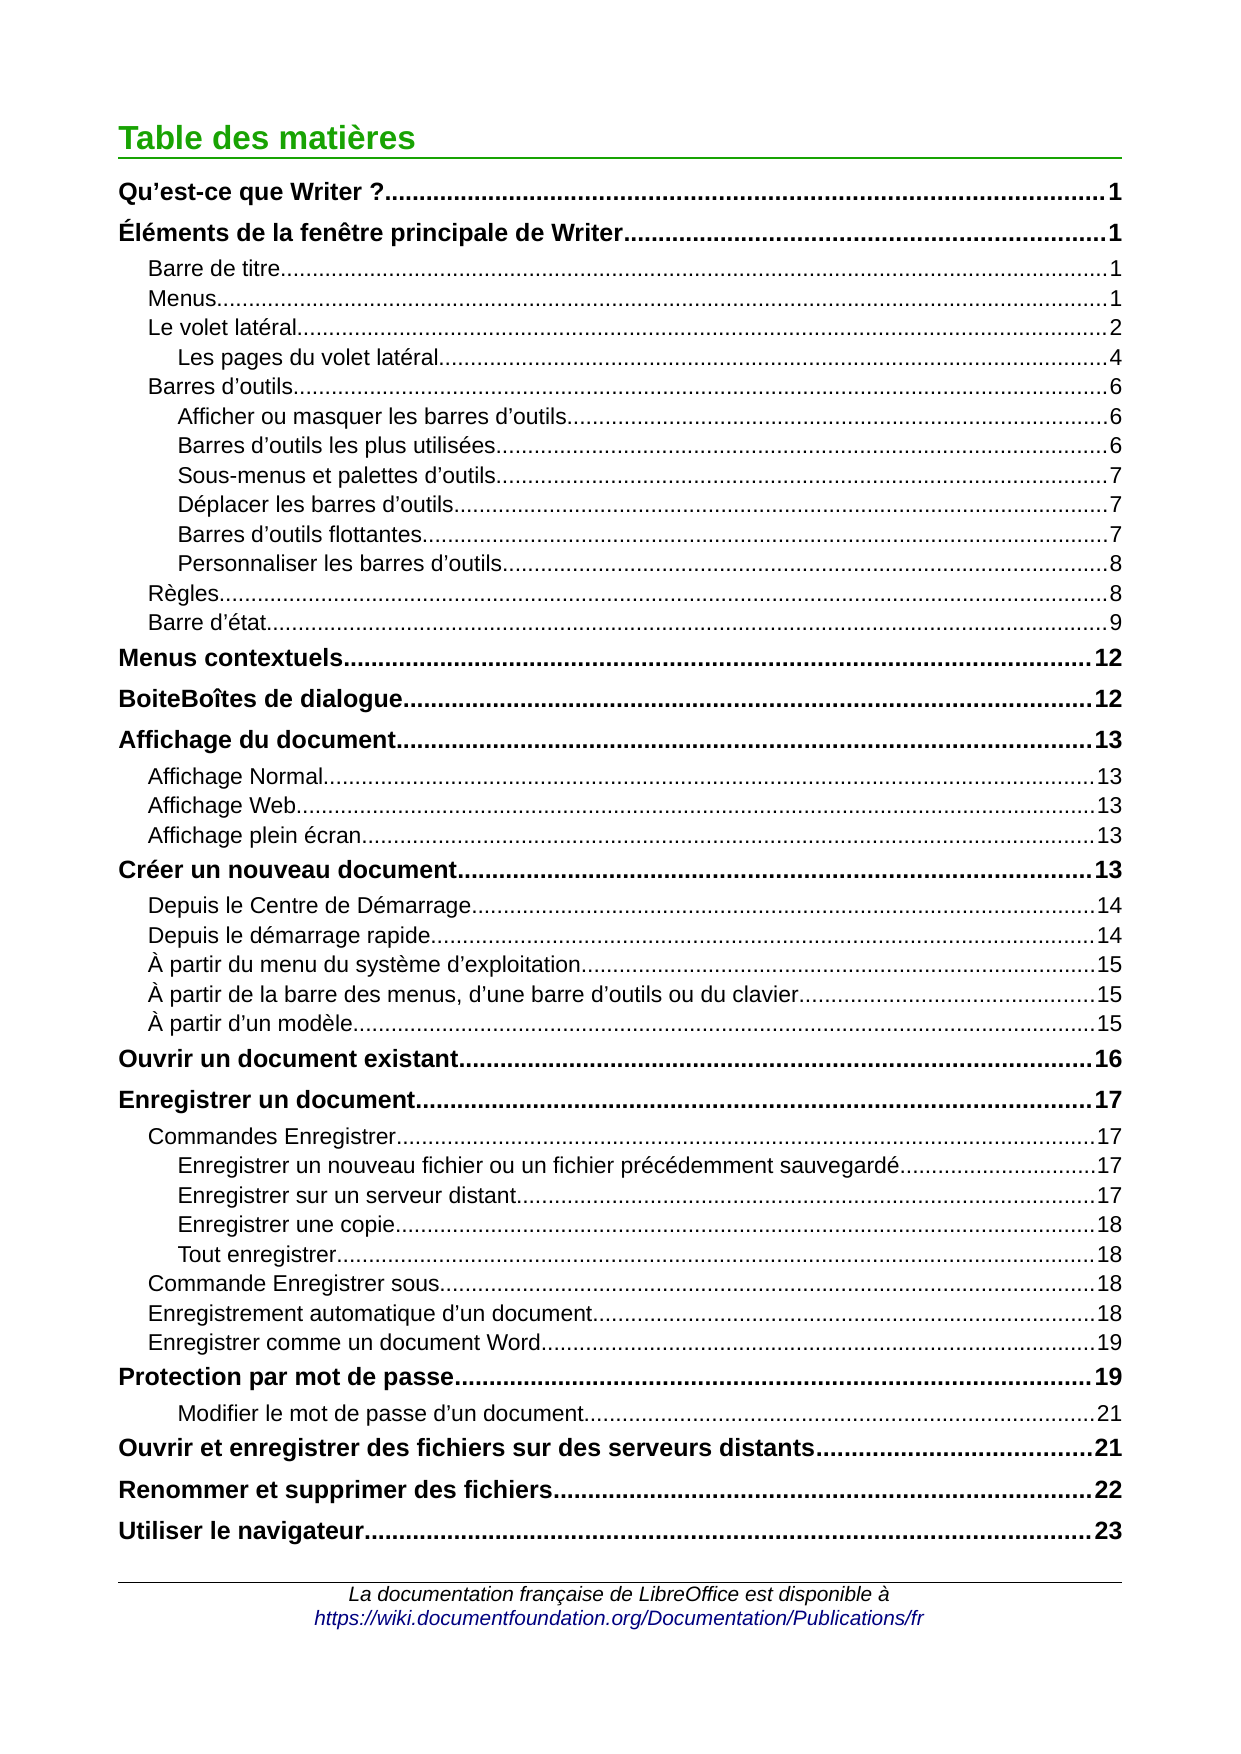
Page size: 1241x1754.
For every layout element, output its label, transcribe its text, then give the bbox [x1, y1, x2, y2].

text Déplacer les barres d’outils 7 [177, 489, 1122, 519]
text Menus contextuels 12 [118, 642, 1122, 672]
text Enregistrement automatique d’un document 18 [148, 1297, 1122, 1327]
text À partir d’un modèle 15 [148, 1008, 1122, 1038]
text Enregistrer un nouveau fichier ou un fichier précédemment sauvegardé 17 [177, 1150, 1122, 1179]
text Enregistrer une copie 18 [177, 1209, 1122, 1238]
text Affichage du document 13 [118, 725, 1122, 755]
text Créer un nouveau document 13 [118, 855, 1122, 884]
text Qu’est-ce que Writer ? 1 [118, 177, 1122, 206]
text Protection par mot de passe 19 [118, 1362, 1122, 1392]
text Enregistrer sur un serveur distant 17 [177, 1179, 1122, 1209]
text Éléments de la fenêtre principale de Writer 1 [118, 218, 1122, 247]
text Affichage Web 13 [148, 790, 1122, 819]
text Barre d’état 9 [148, 607, 1122, 637]
text Barre de titre 1 [148, 253, 1122, 283]
text Depuis le Centre de Démarrage 14 [148, 890, 1122, 920]
text Commande Enregistrer sous 18 [148, 1268, 1122, 1297]
text Règles 8 [148, 578, 1122, 607]
text Le volet latéral 2 [148, 312, 1122, 342]
subtitle Table des matières [118, 118, 1122, 157]
text Les pages du volet latéral 4 [177, 342, 1122, 371]
text Afficher ou masquer les barres d’outils 6 [177, 401, 1122, 430]
text Sous-menus et palettes d’outils 7 [177, 460, 1122, 489]
text À partir du menu du système d’exploitation 15 [148, 949, 1122, 979]
text Enregistrer comme un document Word 19 [148, 1327, 1122, 1356]
text Tout enregistrer 18 [177, 1238, 1122, 1268]
text Personnaliser les barres d’outils 8 [177, 548, 1122, 578]
text Renommer et supprimer des fichiers 22 [118, 1474, 1122, 1504]
text BoiteBoîtes de dialogue 12 [118, 684, 1122, 713]
text Barres d’outils les plus utilisées 6 [177, 430, 1122, 460]
text Affichage plein écran 13 [148, 819, 1122, 849]
text Ouvrir un document existant 16 [118, 1044, 1122, 1073]
text Barres d’outils 6 [148, 371, 1122, 401]
text Enregistrer un document 17 [118, 1085, 1122, 1114]
text Utiliser le navigateur 23 [118, 1516, 1122, 1545]
text Modifier le mot de passe d’un document 21 [177, 1398, 1122, 1427]
text Affichage Normal 13 [148, 761, 1122, 790]
text Ouvrir et enregistrer des fichiers sur des serveurs distants 21 [118, 1433, 1122, 1463]
text À partir de la barre des menus, d’une barre d’outils ou du clavier 15 [148, 979, 1122, 1008]
text Barres d’outils flottantes 7 [177, 519, 1122, 548]
text Menus 1 [148, 283, 1122, 312]
text Depuis le démarrage rapide 14 [148, 920, 1122, 949]
text Commandes Enregistrer 17 [148, 1121, 1122, 1150]
